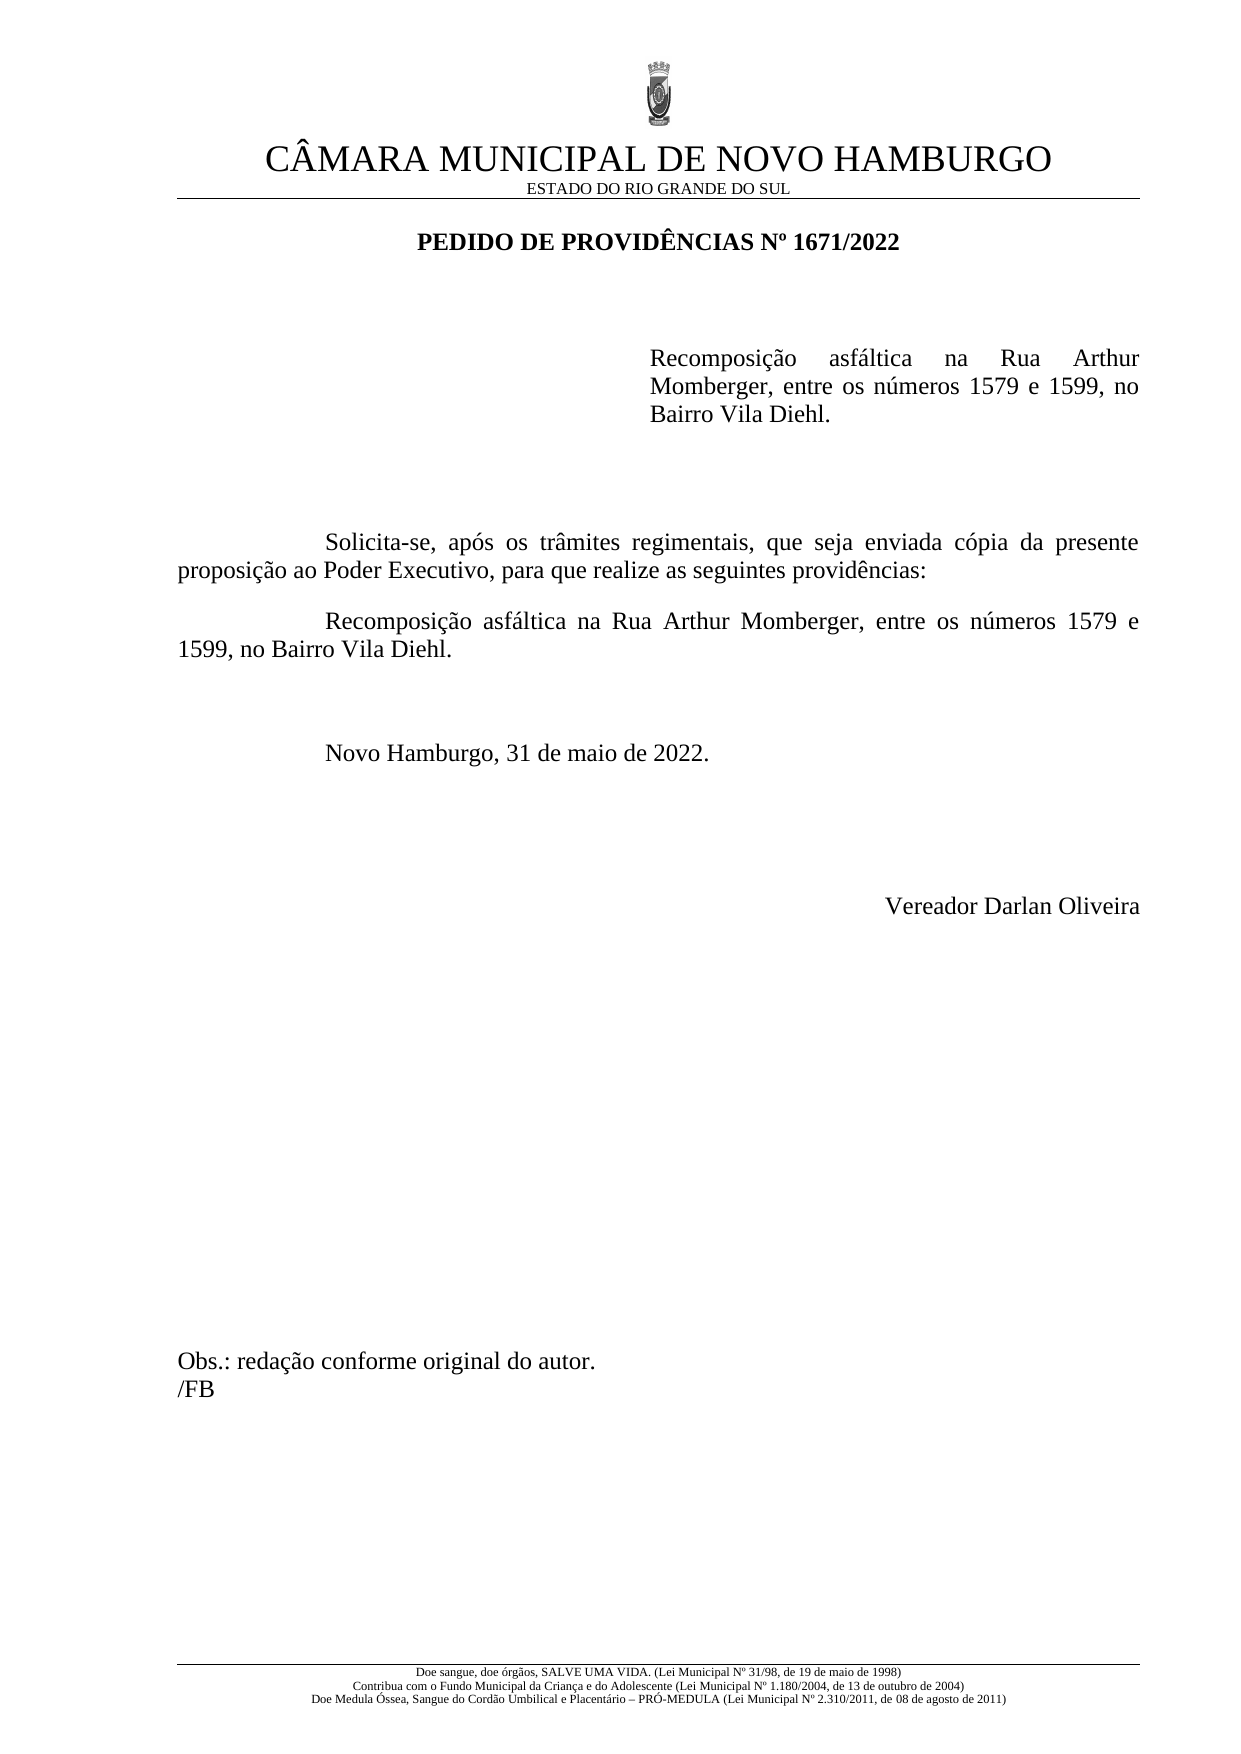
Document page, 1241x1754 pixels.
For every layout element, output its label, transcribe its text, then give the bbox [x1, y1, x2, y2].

text PEDIDO DE PROVIDÊNCIAS Nº 1671/2022 [177, 228, 1140, 256]
text Obs.: redação conforme original do autor. [177, 1347, 1140, 1375]
text Recomposição asfáltica na Rua Arthur Momberger, entre os números 1579 e 1599, no Bairro Vila Diehl. [177, 607, 1140, 662]
text Novo Hamburgo, 31 de maio de 2022. [177, 739, 1140, 766]
text Solicita-se, após os trâmites regimentais, que seja enviada cópia da presente proposição ao Poder Executivo, para que realize as seguintes providências: [177, 528, 1140, 583]
text /FB [177, 1375, 1140, 1403]
text Recomposição asfáltica na Rua Arthur Momberger, entre os números 1579 e 1599, no Bairro Vila Diehl. [649, 344, 1140, 428]
text Vereador Darlan Oliveira [177, 892, 1140, 920]
